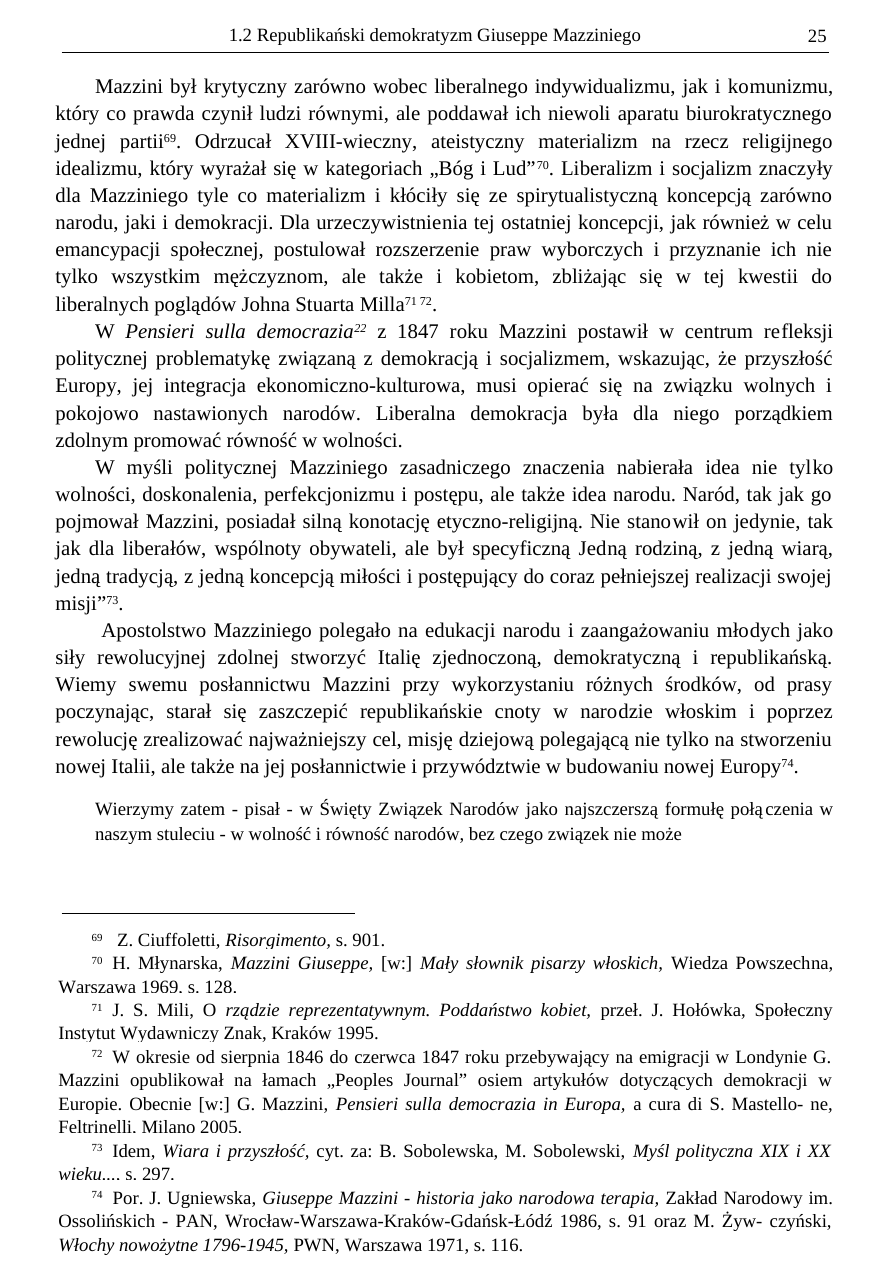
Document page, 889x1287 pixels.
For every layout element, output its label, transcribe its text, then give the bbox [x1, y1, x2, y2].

text Wierzymy zatem - pisał - w Święty Związek Narodów jako najszczerszą formułę połą­czenia w naszym stuleciu - w wolność i równość narodów, bez czego związek nie może [95, 798, 833, 844]
text 71 J. S. Mili, O rządzie reprezentatywnym. Poddaństwo kobiet, przeł. J. Hołówka, Społeczny Instytut Wydawniczy Znak, Kraków 1995. [58, 999, 833, 1042]
text 1.2 Republikański demokratyzm Giuseppe Mazziniego [228, 24, 663, 45]
text 72 W okresie od sierpnia 1846 do czerwca 1847 roku przebywający na emigracji w Londynie G. Mazzini opublikował na łamach „Peoples Journal” osiem artykułów dotyczących demokracji w Europie. Obecnie [w:] G. Mazzini, Pensieri sulla democrazia in Europa, a cura di S. Mastello- ne, Feltrinelli, Milano 2005. [58, 1046, 833, 1133]
text W myśli politycznej Mazziniego zasadniczego znaczenia nabierała idea nie tyl­ko wolności, doskonalenia, perfekcjonizmu i postępu, ale także idea narodu. Naród, tak jak go pojmował Mazzini, posiadał silną konotację etyczno-religijną. Nie stano­wił on jedynie, tak jak dla liberałów, wspólnoty obywateli, ale był specyficzną Jed­ną rodziną, z jedną wiarą, jedną tradycją, z jedną koncepcją miłości i postępujący do coraz pełniejszej realizacji swojej misji”73. [55, 455, 833, 615]
text 73 Idem, Wiara i przyszłość, cyt. za: B. Sobolewska, M. Sobolewski, Myśl polityczna XIX i XX wieku..., s. 297. [58, 1140, 833, 1180]
text W Pensieri sulla democrazia22 z 1847 roku Mazzini postawił w centrum re­fleksji politycznej problematykę związaną z demokracją i socjalizmem, wskazując, że przyszłość Europy, jej integracja ekonomiczno-kulturowa, musi opierać się na związku wolnych i pokojowo nastawionych narodów. Liberalna demokracja była dla niego porządkiem zdolnym promować równość w wolności. [55, 319, 833, 452]
text Mazzini był krytyczny zarówno wobec liberalnego indywidualizmu, jak i ko­munizmu, który co prawda czynił ludzi równymi, ale poddawał ich niewoli aparatu biurokratycznego jednej partii69. Odrzucał XVIII-wieczny, ateistyczny materializm na rzecz religijnego idealizmu, który wyrażał się w kategoriach „Bóg i Lud”70. Li­beralizm i socjalizm znaczyły dla Mazziniego tyle co materializm i kłóciły się ze spirytualistyczną koncepcją zarówno narodu, jaki i demokracji. Dla urzeczywistnie­nia tej ostatniej koncepcji, jak również w celu emancypacji społecznej, postulował rozszerzenie praw wyborczych i przyznanie ich nie tylko wszystkim mężczyznom, ale także i kobietom, zbliżając się w tej kwestii do liberalnych poglądów Johna Stu­arta Milla71 72. [55, 74, 833, 316]
text 70 H. Młynarska, Mazzini Giuseppe, [w:] Mały słownik pisarzy włoskich, Wiedza Powszech­na, Warszawa 1969, s. 128. [58, 952, 833, 992]
text 74 Por. J. Ugniewska, Giuseppe Mazzini - historia jako narodowa terapia, Zakład Narodowy im. Ossolińskich - PAN, Wrocław-Warszawa-Kraków-Gdańsk-Łódź 1986, s. 91 oraz M. Żyw- czyński, Włochy nowożytne 1796-1945, PWN, Warszawa 1971, s. 116. [58, 1187, 833, 1255]
text 69 Z. Ciuffoletti, Risorgimento, s. 901. [58, 929, 833, 948]
text Apostolstwo Mazziniego polegało na edukacji narodu i zaangażowaniu mło­dych jako siły rewolucyjnej zdolnej stworzyć Italię zjednoczoną, demokratyczną i republikańską. Wiemy swemu posłannictwu Mazzini przy wykorzystaniu różnych środków, od prasy poczynając, starał się zaszczepić republikańskie cnoty w naro­dzie włoskim i poprzez rewolucję zrealizować najważniejszy cel, misję dziejową polegającą nie tylko na stworzeniu nowej Italii, ale także na jej posłannictwie i przy­wództwie w budowaniu nowej Europy74. [55, 618, 833, 778]
text 25 [808, 25, 832, 46]
